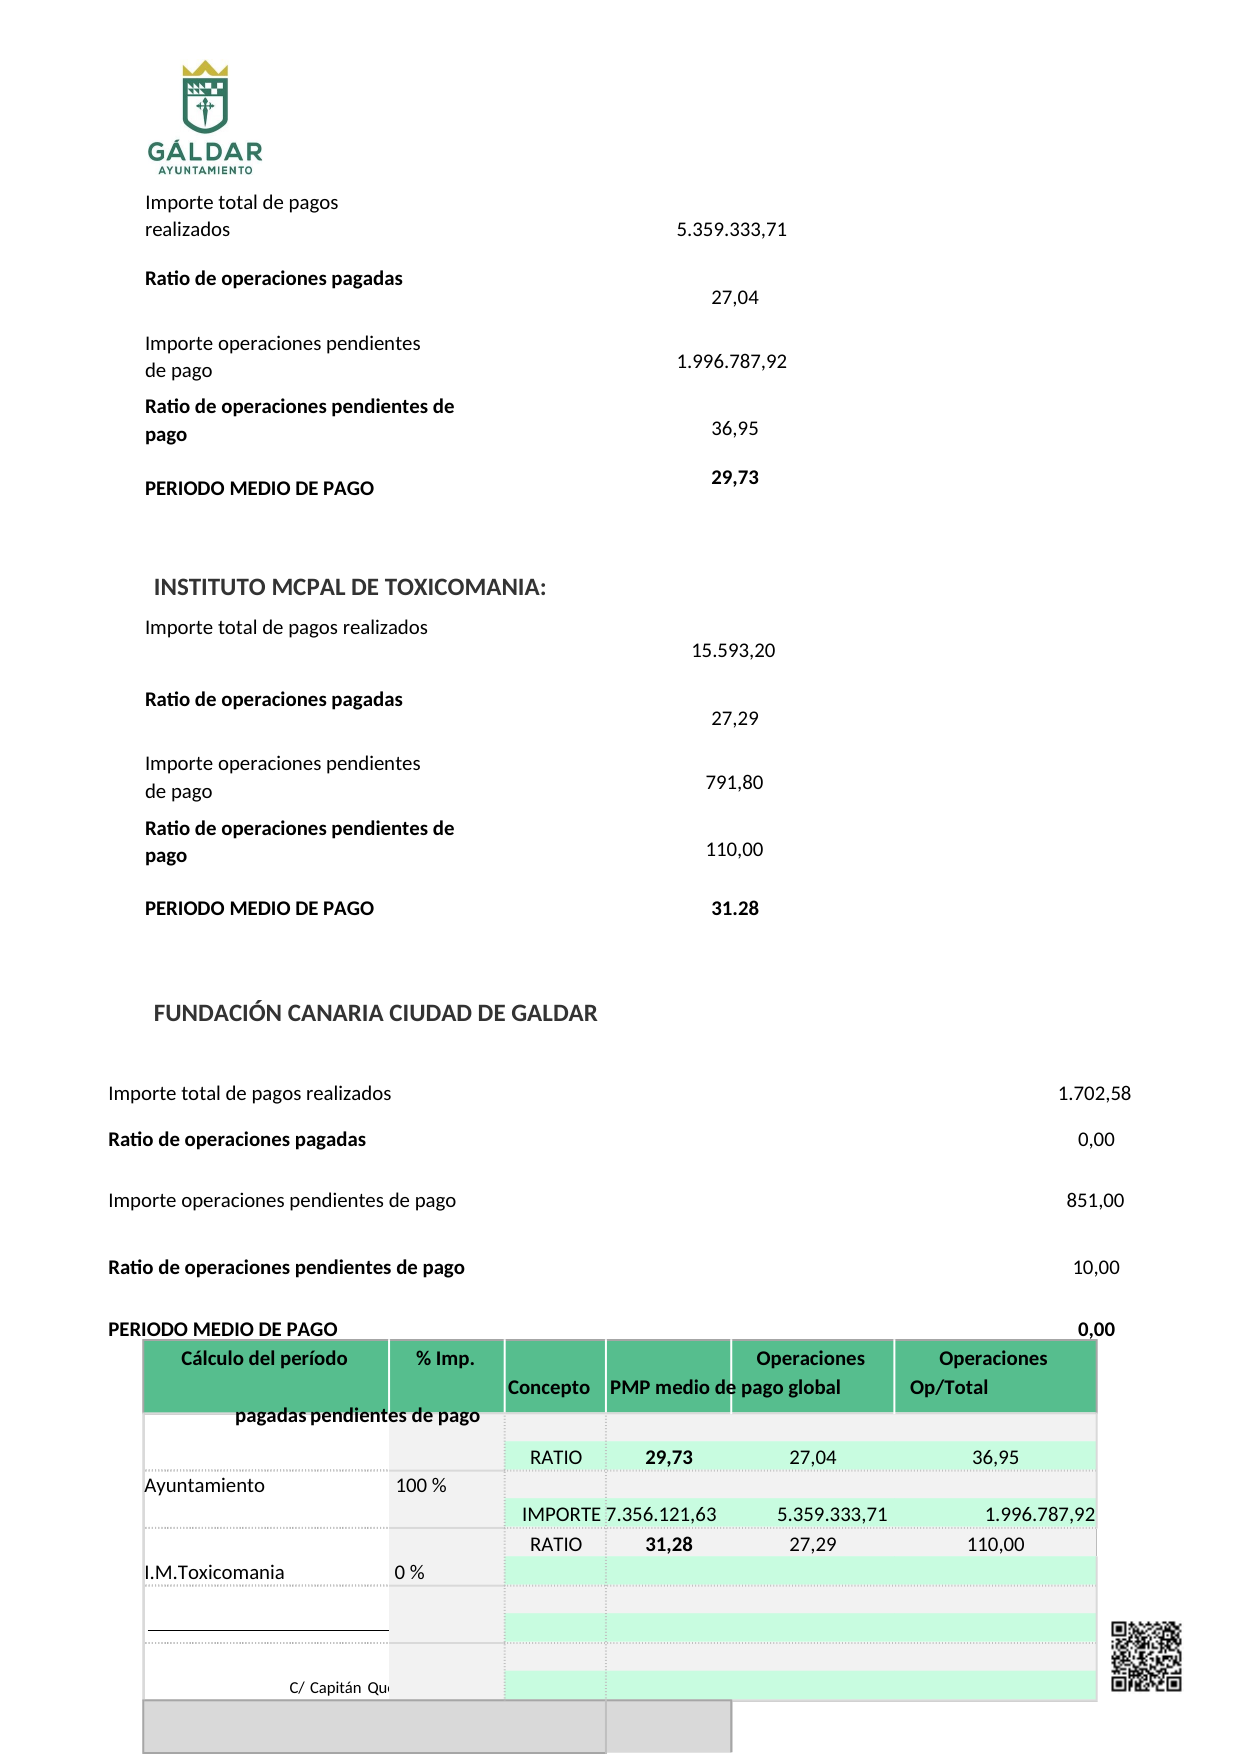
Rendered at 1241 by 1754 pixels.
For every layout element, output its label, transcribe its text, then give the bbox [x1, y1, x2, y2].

table_cell [1058, 464, 1138, 614]
table_cell Importe total de pagos realizados [108, 615, 676, 687]
table_cell 0,00 [1058, 1108, 1138, 1172]
text RATIO 31,28 27,29 110,00 [145, 1529, 389, 1557]
table_cell [1058, 330, 1138, 394]
table_cell 1.702,58 [1058, 1030, 1138, 1108]
table_cell 29,73 [676, 464, 1058, 614]
table_cell Importe total de pagos realizados [108, 1030, 1058, 1108]
table_cell [1058, 885, 1138, 1029]
table_cell [1058, 394, 1138, 464]
table_cell Ratio de operaciones pendientes de pago [108, 1230, 1058, 1306]
table_cell 10,00 [1058, 1230, 1138, 1306]
text IMPORTE 7.356.121,63 5.359.333,71 1.996.787,92 [145, 1499, 389, 1528]
table_cell 110,00 [676, 815, 1058, 885]
table_cell PERIODO MEDIO DE PAGO INSTITUTO MCPAL DE TOXICOMANIA: [108, 464, 676, 614]
table_cell Importe operaciones pendientes de pago [108, 330, 676, 394]
table_cell PERIODO MEDIO DE PAGO [108, 885, 676, 922]
table_cell Importe operaciones pendientes de pago [108, 1172, 1058, 1230]
table_cell 791,80 [676, 751, 1058, 815]
subtitle Concepto PMP medio de pago global Op/Total pagadas pendientes de pago [160, 1415, 389, 1428]
table_cell 27,04 [676, 266, 1058, 330]
text Ayuntamiento 100 % [145, 1472, 389, 1498]
table_cell 0,00 [1058, 1306, 1138, 1343]
table_cell FUNDACIÓN CANARIA CIUDAD DE GALDAR [108, 923, 1058, 1029]
text RATIO 29,73 27,04 36,95 [145, 1442, 389, 1471]
table_cell Ratio de operaciones pagadas [108, 266, 676, 330]
table_cell 1.996.787,92 [676, 330, 1058, 394]
table_header [1058, 216, 1138, 266]
table_header realizados [108, 216, 676, 266]
table_cell Ratio de operaciones pendientes de pago [108, 815, 676, 885]
table_cell 36,95 [676, 394, 1058, 464]
table_cell [1058, 615, 1138, 687]
table_cell [1058, 687, 1138, 751]
table_cell 15.593,20 [676, 615, 1058, 687]
table_cell Importe operaciones pendientes de pago [108, 751, 676, 815]
table_cell PERIODO MEDIO DE PAGO [108, 1306, 1058, 1343]
table_cell [1058, 815, 1138, 885]
table_cell Ratio de operaciones pendientes de pago [108, 394, 676, 464]
text I.M.Toxicomania 0 % [145, 1559, 389, 1585]
table_cell 27,29 [676, 687, 1058, 751]
table_header 5.359.333,71 [676, 216, 1058, 266]
table_cell Ratio de operaciones pagadas [108, 1108, 1058, 1172]
table_cell [1058, 266, 1138, 330]
table_cell 31.28 [676, 885, 1058, 922]
text Importe total de pagos [145, 189, 1095, 215]
table_cell Ratio de operaciones pagadas [108, 687, 676, 751]
table_cell 851,00 [1058, 1172, 1138, 1230]
table_cell [1058, 751, 1138, 815]
